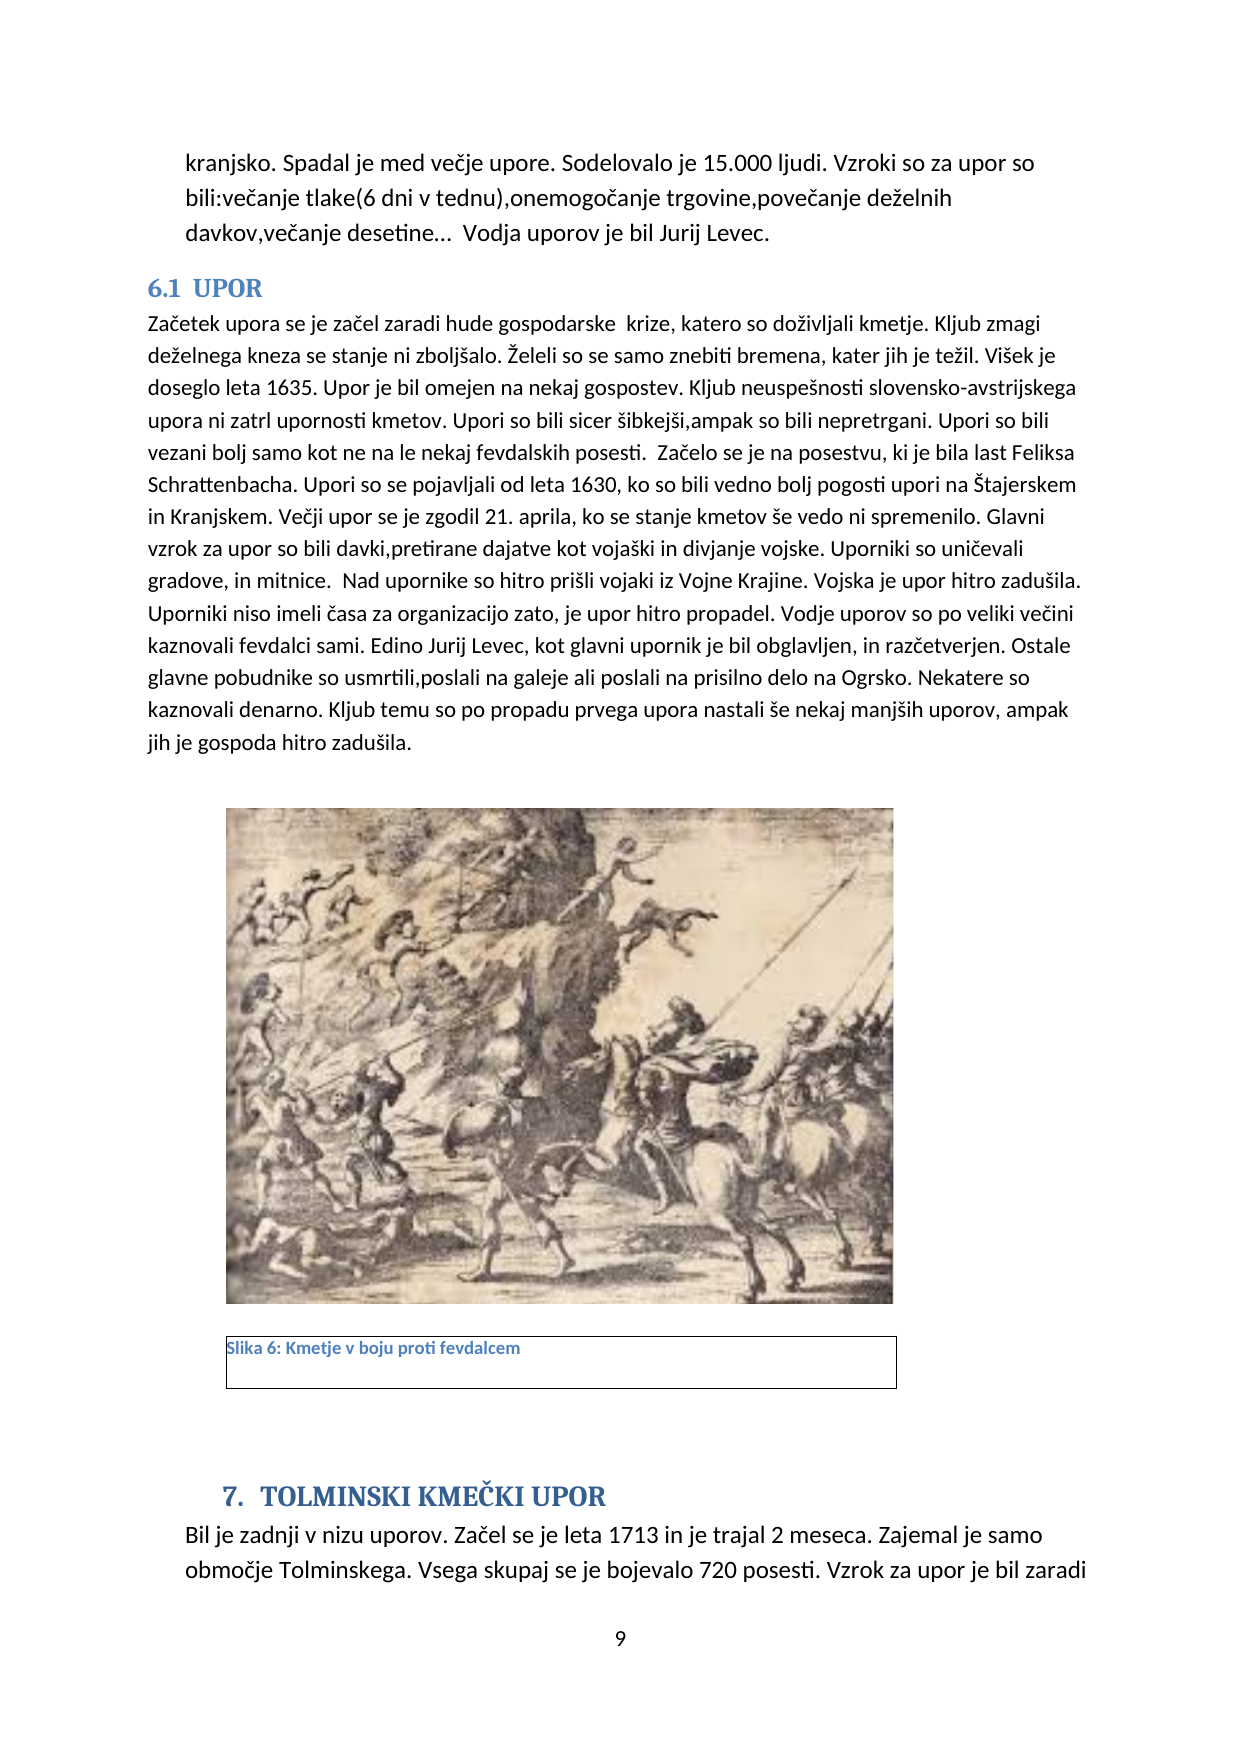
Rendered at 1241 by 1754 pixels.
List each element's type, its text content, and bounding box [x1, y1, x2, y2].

text Začetek upora se je začel zaradi hude gospodarske krize, katero so doživljali kmetje. Kljub zmagi deželnega kneza se stanje ni zboljšalo. Želeli so se samo znebiti bremena, kater jih je težil. Višek je doseglo leta 1635. Upor je bil omejen na nekaj gospostev. Kljub neuspešnosti slovensko-avstrijskega upora ni zatrl upornosti kmetov. Upori so bili sicer šibkejši,ampak so bili nepretrgani. Upori so bili vezani bolj samo kot ne na le nekaj fevdalskih posesti. Začelo se je na posestvu, ki je bila last Feliksa Schrattenbacha. Upori so se pojavljali od leta 1630, ko so bili vedno bolj pogosti upori na Štajerskem in Kranjskem. Večji upor se je zgodil 21. aprila, ko se stanje kmetov še vedo ni spremenilo. Glavni vzrok za upor so bili davki,pretirane dajatve kot vojaški in divjanje vojske. Uporniki so uničevali gradove, in mitnice. Nad upornike so hitro prišli vojaki iz Vojne Krajine. Vojska je upor hitro zadušila. Uporniki niso imeli časa za organizacijo zato, je upor hitro propadel. Vodje uporov so po veliki večini kaznovali fevdalci sami. Edino Jurij Levec, kot glavni upornik je bil obglavljen, in razčetverjen. Ostale glavne pobudnike so usmrtili,poslali na galeje ali poslali na prisilno delo na Ogrsko. Nekatere so kaznovali denarno. Kljub temu so po propadu prvega upora nastali še nekaj manjših uporov, ampak jih je gospoda hitro zadušila. [148, 309, 1093, 756]
text Slika 6: Kmetje v boju proti fevdalcem [227, 1337, 896, 1359]
text kranjsko. Spadal je med večje upore. Sodelovalo je 15.000 ljudi. Vzroki so za upor so bili:večanje tlake(6 dni v tednu),onemogočanje trgovine,povečanje deželnih davkov,večanje desetine… Vodja uporov je bil Jurij Levec. [185, 148, 1093, 248]
picture [226, 808, 894, 1304]
subtitle TOLMINSKI KMEČKI UPOR [223, 1481, 1093, 1514]
list Bil je zadnji v nizu uporov. Začel se je leta 1713 in je trajal 2 meseca. Zajemal je samo območje Tolminskega. Vsega skupaj se je bojevalo 720 posesti. Vzrok za upor je bil zaradi [185, 1519, 1093, 1584]
subtitle 6.1 UPOR [148, 273, 1093, 304]
